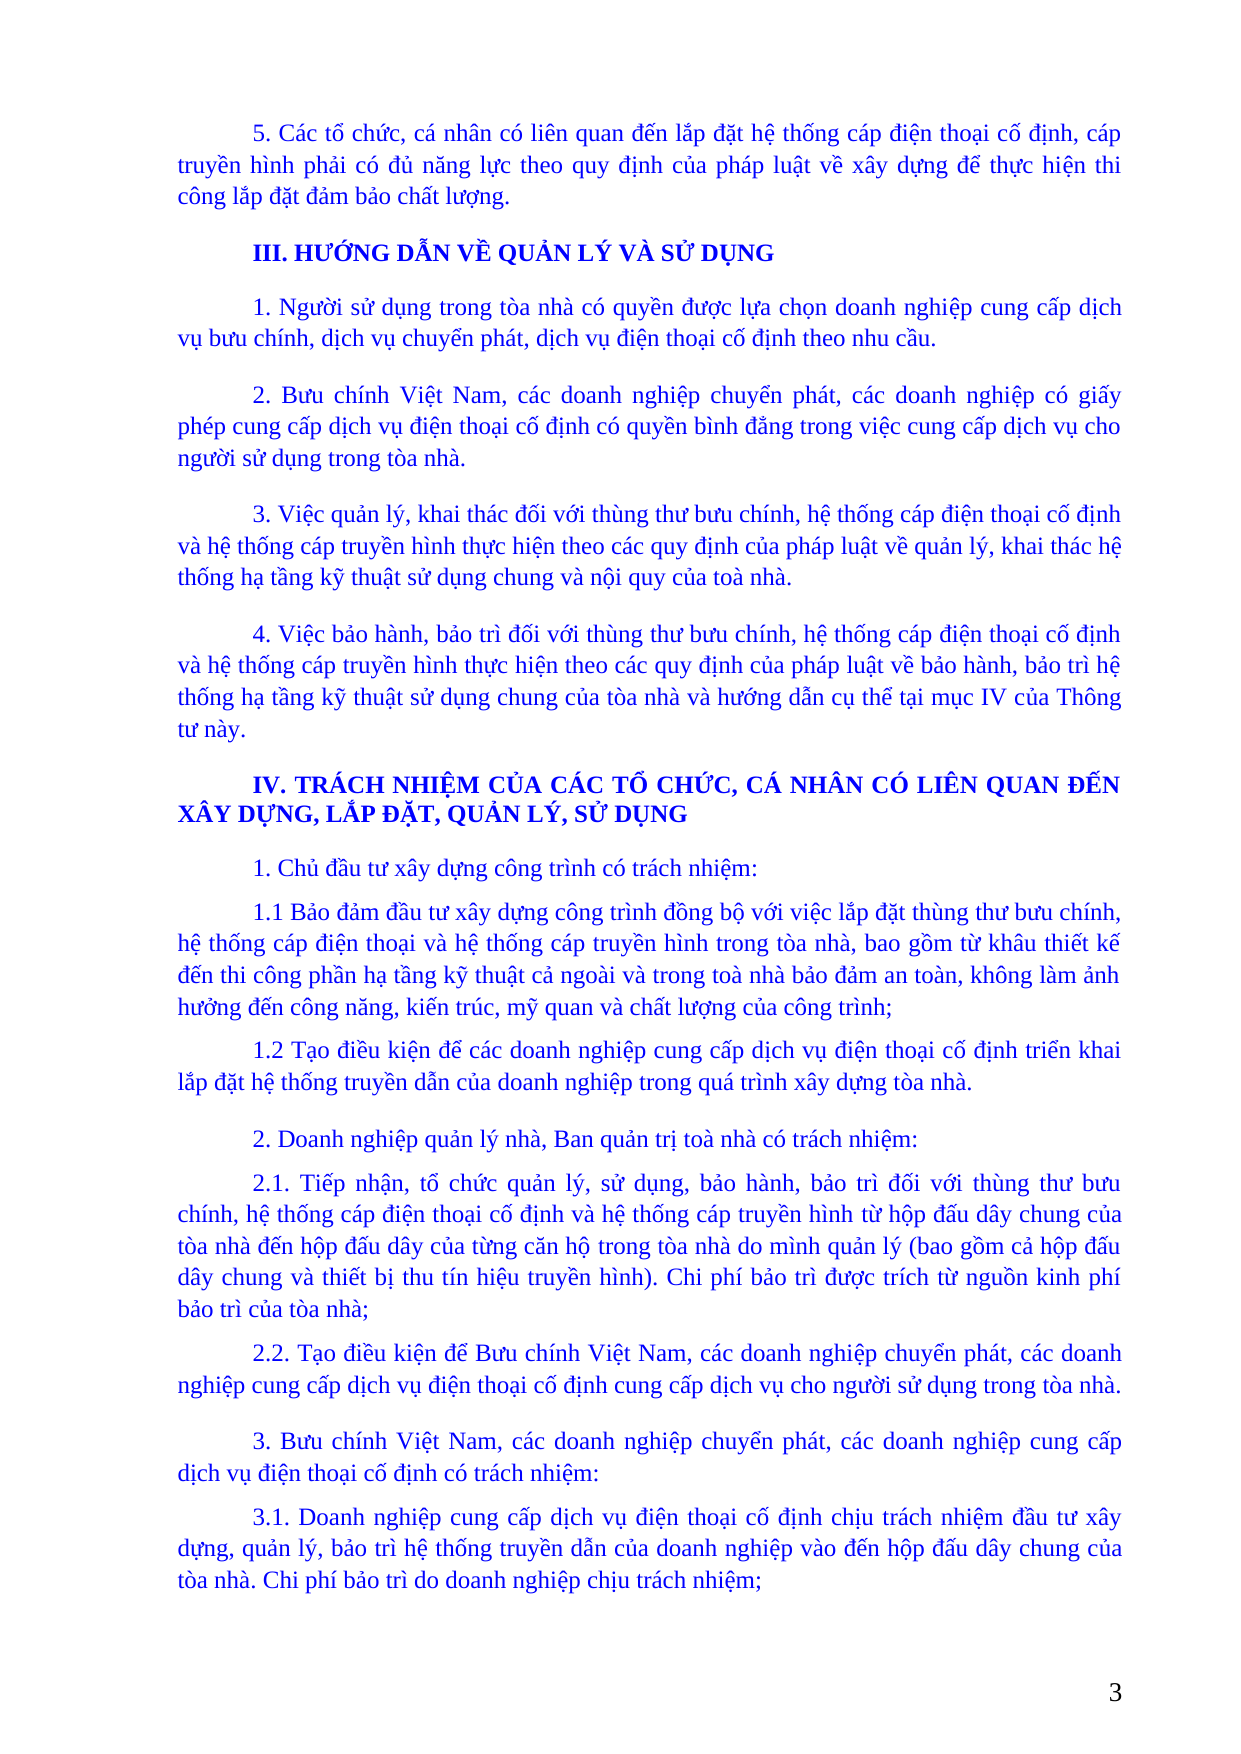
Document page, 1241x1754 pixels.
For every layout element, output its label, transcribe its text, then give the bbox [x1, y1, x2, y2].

text 2.2. Tạo điều kiện để Bưu chính Việt Nam, các doanh nghiệp chuyển phát, các doanh nghiệp cung cấp dịch vụ điện thoại cố định cung cấp dịch vụ cho người sử dụng trong tòa nhà. [177, 1338, 1122, 1398]
text 3. Việc quản lý, khai thác đối với thùng thư bưu chính, hệ thống cáp điện thoại cố định và hệ thống cáp truyền hình thực hiện theo các quy định của pháp luật về quản lý, khai thác hệ thống hạ tầng kỹ thuật sử dụng chung và nội quy của toà nhà. [177, 499, 1122, 591]
text 1. Chủ đầu tư xây dựng công trình có trách nhiệm: [177, 853, 1122, 882]
text 1. Người sử dụng trong tòa nhà có quyền được lựa chọn doanh nghiệp cung cấp dịch vụ bưu chính, dịch vụ chuyển phát, dịch vụ điện thoại cố định theo nhu cầu. [177, 292, 1122, 352]
text IV. TRÁCH NHIỆM CỦA CÁC TỔ CHỨC, CÁ NHÂN CÓ LIÊN QUAN ĐẾN XÂY DỰNG, LẮP ĐẶT, QUẢN LÝ, SỬ DỤNG [177, 770, 1122, 828]
text 2. Doanh nghiệp quản lý nhà, Ban quản trị toà nhà có trách nhiệm: [177, 1124, 1122, 1152]
text 4. Việc bảo hành, bảo trì đối với thùng thư bưu chính, hệ thống cáp điện thoại cố định và hệ thống cáp truyền hình thực hiện theo các quy định của pháp luật về bảo hành, bảo trì hệ thống hạ tầng kỹ thuật sử dụng chung của tòa nhà và hướng dẫn cụ thể tại mục IV của Thông tư này. [177, 619, 1122, 742]
text 5. Các tổ chức, cá nhân có liên quan đến lắp đặt hệ thống cáp điện thoại cố định, cáp truyền hình phải có đủ năng lực theo quy định của pháp luật về xây dựng để thực hiện thi công lắp đặt đảm bảo chất lượng. [177, 118, 1122, 210]
text 2. Bưu chính Việt Nam, các doanh nghiệp chuyển phát, các doanh nghiệp có giấy phép cung cấp dịch vụ điện thoại cố định có quyền bình đẳng trong việc cung cấp dịch vụ cho người sử dụng trong tòa nhà. [177, 380, 1122, 472]
text 1.2 Tạo điều kiện để các doanh nghiệp cung cấp dịch vụ điện thoại cố định triển khai lắp đặt hệ thống truyền dẫn của doanh nghiệp trong quá trình xây dựng tòa nhà. [177, 1036, 1122, 1096]
text 3.1. Doanh nghiệp cung cấp dịch vụ điện thoại cố định chịu trách nhiệm đầu tư xây dựng, quản lý, bảo trì hệ thống truyền dẫn của doanh nghiệp vào đến hộp đấu dây chung của tòa nhà. Chi phí bảo trì do doanh nghiệp chịu trách nhiệm; [177, 1502, 1122, 1594]
text 2.1. Tiếp nhận, tổ chức quản lý, sử dụng, bảo hành, bảo trì đối với thùng thư bưu chính, hệ thống cáp điện thoại cố định và hệ thống cáp truyền hình từ hộp đấu dây chung của tòa nhà đến hộp đấu dây của từng căn hộ trong tòa nhà do mình quản lý (bao gồm cả hộp đấu dây chung và thiết bị thu tín hiệu truyền hình). Chi phí bảo trì được trích từ nguồn kinh phí bảo trì của tòa nhà; [177, 1168, 1122, 1323]
text III. HƯỚNG DẪN VỀ QUẢN LÝ VÀ SỬ DỤNG [177, 238, 1122, 267]
text 1.1 Bảo đảm đầu tư xây dựng công trình đồng bộ với việc lắp đặt thùng thư bưu chính, hệ thống cáp điện thoại và hệ thống cáp truyền hình trong tòa nhà, bao gồm từ khâu thiết kế đến thi công phần hạ tầng kỹ thuật cả ngoài và trong toà nhà bảo đảm an toàn, không làm ảnh hưởng đến công năng, kiến trúc, mỹ quan và chất lượng của công trình; [177, 897, 1122, 1020]
text 3. Bưu chính Việt Nam, các doanh nghiệp chuyển phát, các doanh nghiệp cung cấp dịch vụ điện thoại cố định có trách nhiệm: [177, 1426, 1122, 1487]
